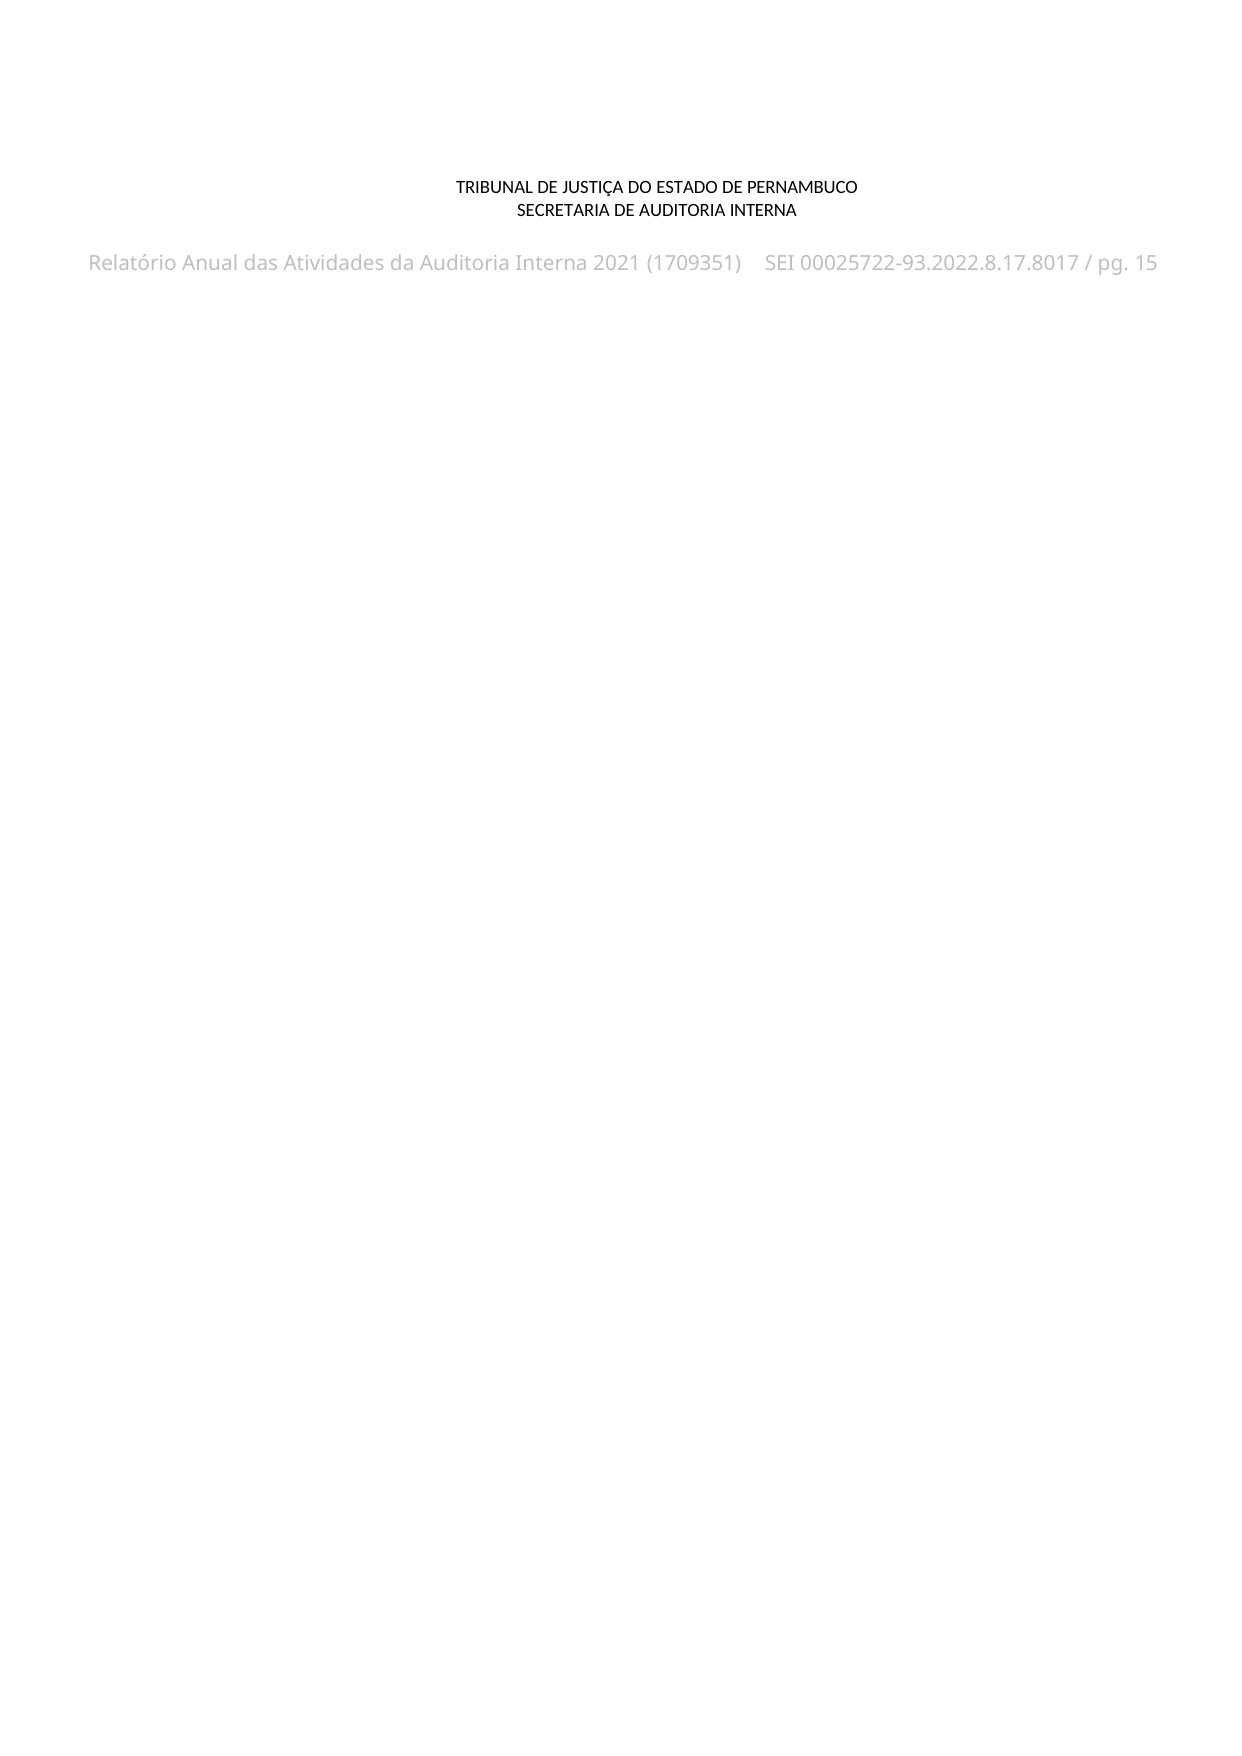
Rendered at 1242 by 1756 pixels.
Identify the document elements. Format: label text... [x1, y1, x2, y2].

text Relatório Anual das Atividades da Auditoria Interna 2021 (1709351) SEI 00025722-93.2022.8.17.8017 / pg. 15 [88, 248, 1164, 277]
